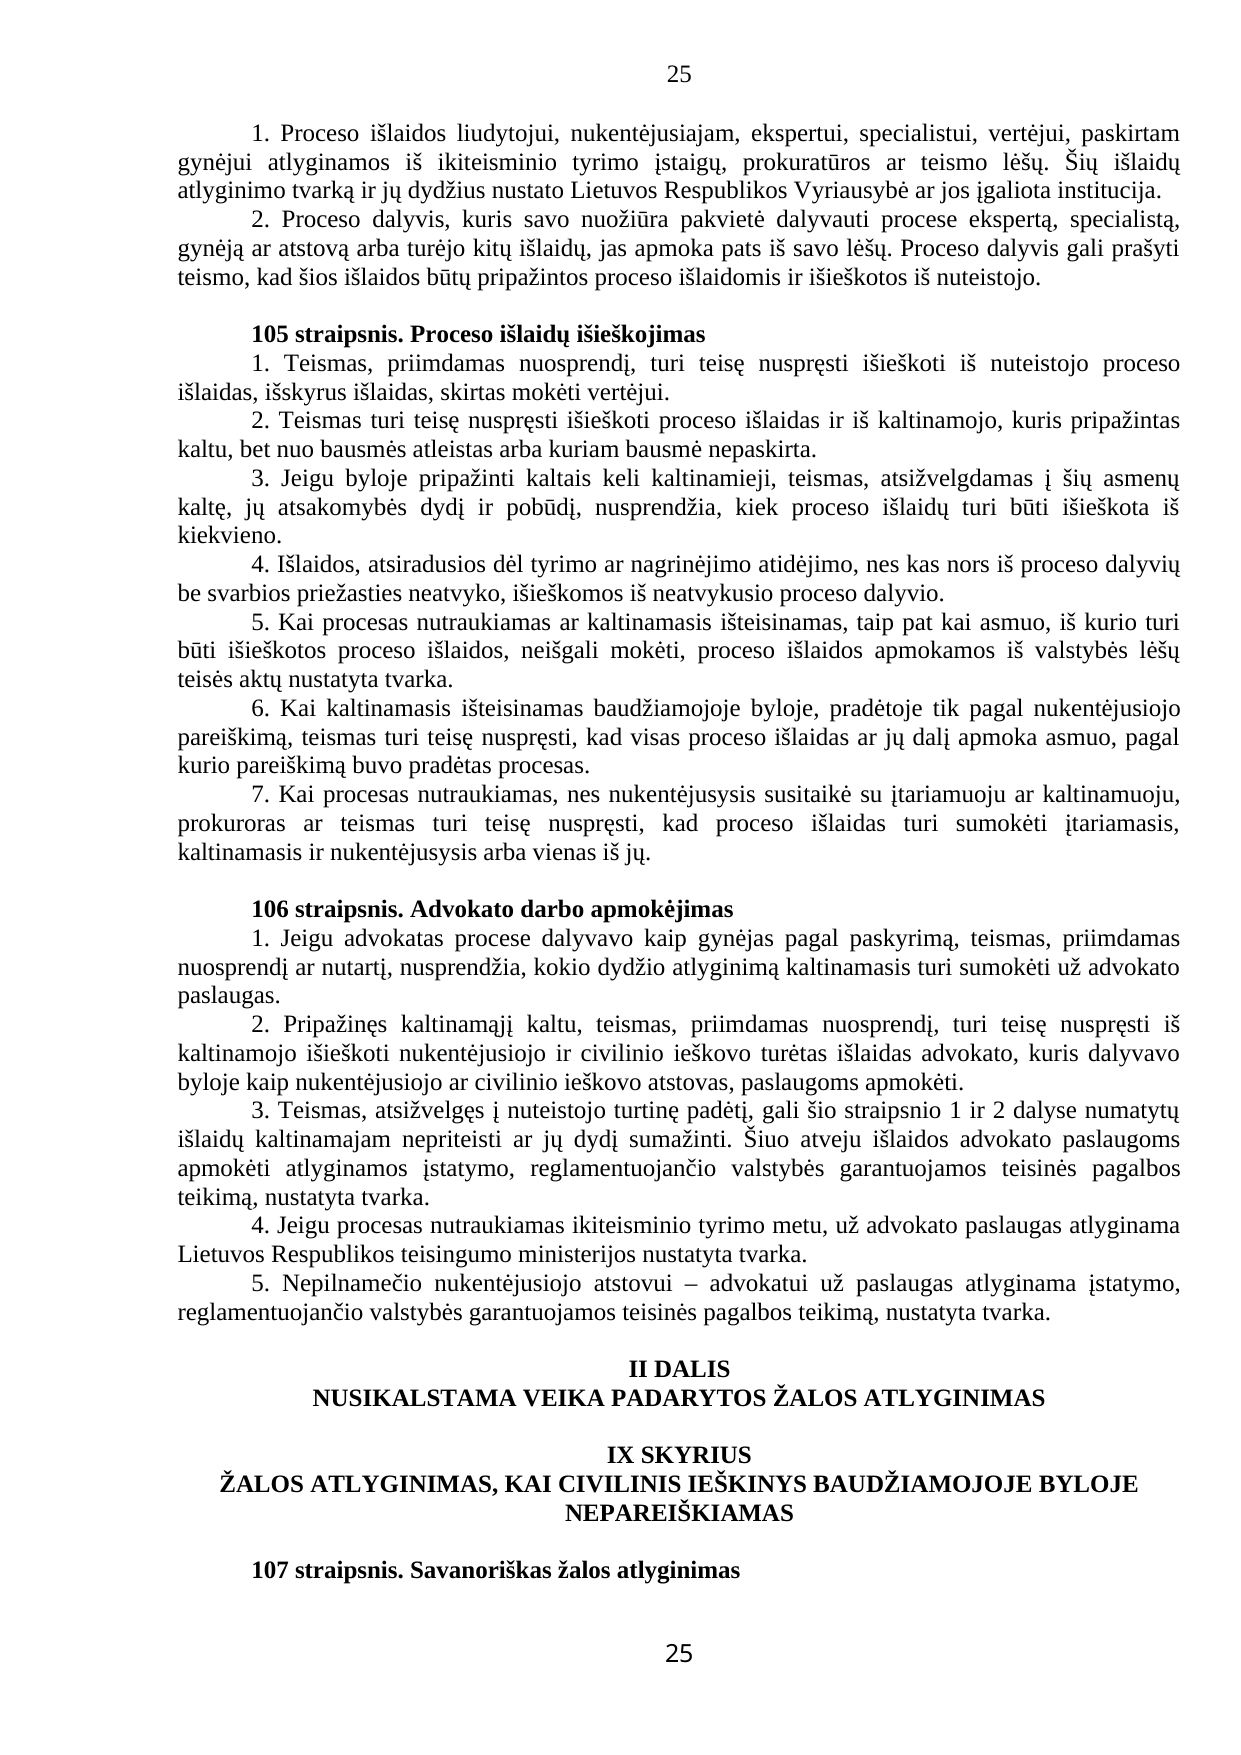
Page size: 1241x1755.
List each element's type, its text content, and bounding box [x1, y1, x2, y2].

text 3. Teismas, atsižvelgęs į nuteistojo turtinę padėtį, gali šio straipsnio 1 ir 2 dalyse numatytų išlaidų kaltinamajam nepriteisti ar jų dydį sumažinti. Šiuo atveju išlaidos advokato paslaugoms apmokėti atlyginamos įstatymo, reglamentuojančio valstybės garantuojamos teisinės pagalbos teikimą, nustatyta tvarka. [177, 1096, 1181, 1211]
text 2. Proceso dalyvis, kuris savo nuožiūra pakvietė dalyvauti procese ekspertą, specialistą, gynėją ar atstovą arba turėjo kitų išlaidų, jas apmoka pats iš savo lėšų. Proceso dalyvis gali prašyti teismo, kad šios išlaidos būtų pripažintos proceso išlaidomis ir išieškotos iš nuteistojo. [177, 204, 1181, 291]
text 1. Proceso išlaidos liudytojui, nukentėjusiajam, ekspertui, specialistui, vertėjui, paskirtam gynėjui atlyginamos iš ikiteisminio tyrimo įstaigų, prokuratūros ar teismo lėšų. Šių išlaidų atlyginimo tvarką ir jų dydžius nustato Lietuvos Respublikos Vyriausybė ar jos įgaliota institucija. [177, 118, 1181, 204]
text 106 straipsnis. Advokato darbo apmokėjimas [177, 894, 1181, 923]
text Žalos atlyginimas, kai civilinis ieškinys baudžiamojoje byloje nepareiškiamas [177, 1469, 1181, 1527]
text II dalis [177, 1354, 1181, 1383]
text 5. Kai procesas nutraukiamas ar kaltinamasis išteisinamas, taip pat kai asmuo, iš kurio turi būti išieškotos proceso išlaidos, neišgali mokėti, proceso išlaidos apmokamos iš valstybės lėšų teisės aktų nustatyta tvarka. [177, 607, 1181, 693]
text 4. Jeigu procesas nutraukiamas ikiteisminio tyrimo metu, už advokato paslaugas atlyginama Lietuvos Respublikos teisingumo ministerijos nustatyta tvarka. [177, 1211, 1181, 1268]
text IX skyrius [177, 1441, 1181, 1469]
text 105 straipsnis. Proceso išlaidų išieškojimas [177, 319, 1181, 348]
text Nusikalstama veika padarytos žalos atlyginimas [177, 1383, 1181, 1412]
text 5. Nepilnamečio nukentėjusiojo atstovui – advokatui už paslaugas atlyginama įstatymo, reglamentuojančio valstybės garantuojamos teisinės pagalbos teikimą, nustatyta tvarka. [177, 1268, 1181, 1326]
text 2. Pripažinęs kaltinamąjį kaltu, teismas, priimdamas nuosprendį, turi teisę nuspręsti iš kaltinamojo išieškoti nukentėjusiojo ir civilinio ieškovo turėtas išlaidas advokato, kuris dalyvavo byloje kaip nukentėjusiojo ar civilinio ieškovo atstovas, paslaugoms apmokėti. [177, 1009, 1181, 1096]
text 2. Teismas turi teisę nuspręsti išieškoti proceso išlaidas ir iš kaltinamojo, kuris pripažintas kaltu, bet nuo bausmės atleistas arba kuriam bausmė nepaskirta. [177, 406, 1181, 463]
text 7. Kai procesas nutraukiamas, nes nukentėjusysis susitaikė su įtariamuoju ar kaltinamuoju, prokuroras ar teismas turi teisę nuspręsti, kad proceso išlaidas turi sumokėti įtariamasis, kaltinamasis ir nukentėjusysis arba vienas iš jų. [177, 779, 1181, 866]
text 6. Kai kaltinamasis išteisinamas baudžiamojoje byloje, pradėtoje tik pagal nukentėjusiojo pareiškimą, teismas turi teisę nuspręsti, kad visas proceso išlaidas ar jų dalį apmoka asmuo, pagal kurio pareiškimą buvo pradėtas procesas. [177, 693, 1181, 779]
text 4. Išlaidos, atsiradusios dėl tyrimo ar nagrinėjimo atidėjimo, nes kas nors iš proceso dalyvių be svarbios priežasties neatvyko, išieškomos iš neatvykusio proceso dalyvio. [177, 549, 1181, 607]
text 1. Teismas, priimdamas nuosprendį, turi teisę nuspręsti išieškoti iš nuteistojo proceso išlaidas, išskyrus išlaidas, skirtas mokėti vertėjui. [177, 348, 1181, 406]
text 1. Jeigu advokatas procese dalyvavo kaip gynėjas pagal paskyrimą, teismas, priimdamas nuosprendį ar nutartį, nusprendžia, kokio dydžio atlyginimą kaltinamasis turi sumokėti už advokato paslaugas. [177, 923, 1181, 1009]
text 107 straipsnis. Savanoriškas žalos atlyginimas [177, 1556, 1181, 1584]
text 3. Jeigu byloje pripažinti kaltais keli kaltinamieji, teismas, atsižvelgdamas į šių asmenų kaltę, jų atsakomybės dydį ir pobūdį, nusprendžia, kiek proceso išlaidų turi būti išieškota iš kiekvieno. [177, 463, 1181, 549]
